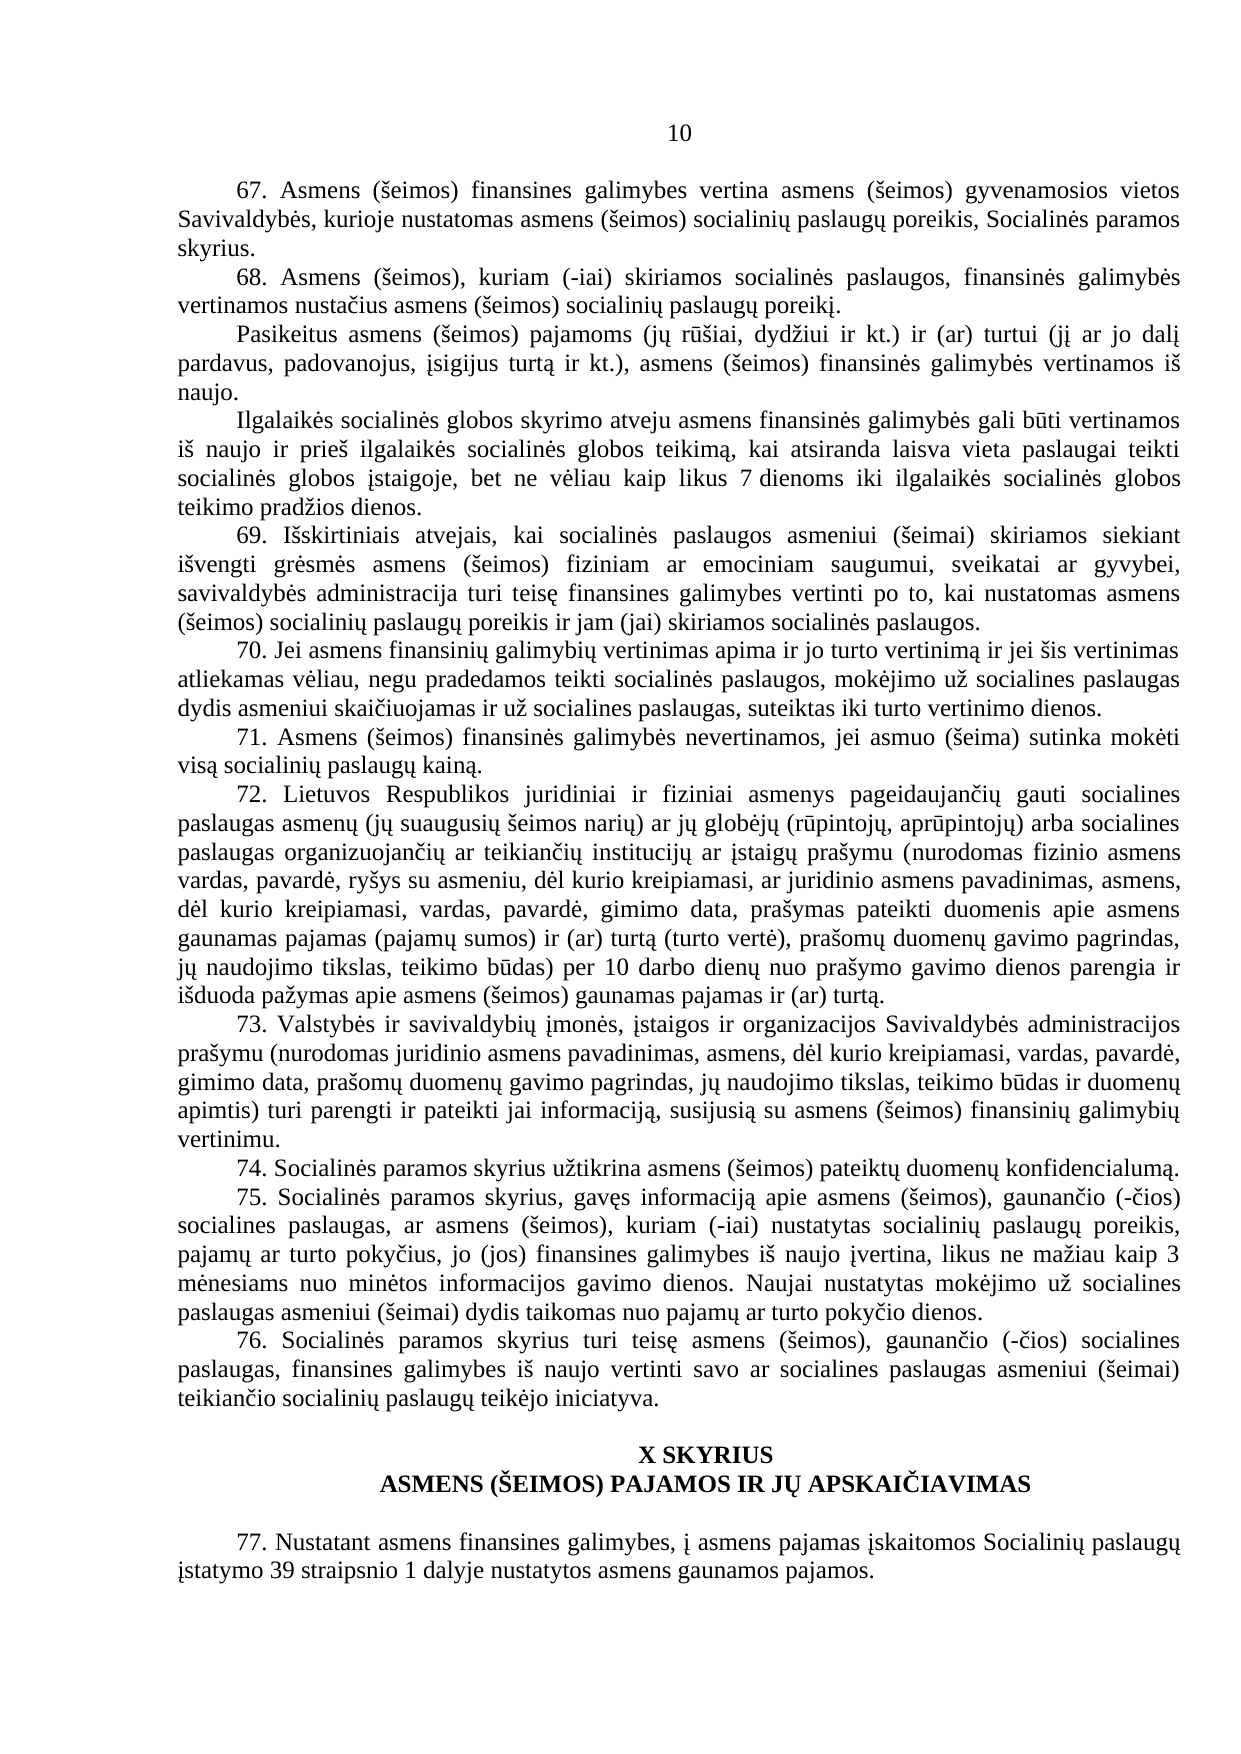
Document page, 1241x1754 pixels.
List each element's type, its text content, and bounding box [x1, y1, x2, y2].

text Ilgalaikės socialinės globos skyrimo atveju asmens finansinės galimybės gali būti vertinamos iš naujo ir prieš ilgalaikės socialinės globos teikimą, kai atsiranda laisva vieta paslaugai teikti socialinės globos įstaigoje, bet ne vėliau kaip likus 7 dienoms iki ilgalaikės socialinės globos teikimo pradžios dienos. [177, 406, 1181, 521]
text 68. Asmens (šeimos), kuriam (-iai) skiriamos socialinės paslaugos, finansinės galimybės vertinamos nustačius asmens (šeimos) socialinių paslaugų poreikį. [177, 262, 1181, 319]
text 77. Nustatant asmens finansines galimybes, į asmens pajamas įskaitomos Socialinių paslaugų įstatymo 39 straipsnio 1 dalyje nustatytos asmens gaunamos pajamos. [177, 1527, 1181, 1584]
text 71. Asmens (šeimos) finansinės galimybės nevertinamos, jei asmuo (šeima) sutinka mokėti visą socialinių paslaugų kainą. [177, 722, 1181, 779]
text 70. Jei asmens finansinių galimybių vertinimas apima ir jo turto vertinimą ir jei šis vertinimas atliekamas vėliau, negu pradedamos teikti socialinės paslaugos, mokėjimo už socialines paslaugas dydis asmeniui skaičiuojamas ir už socialines paslaugas, suteiktas iki turto vertinimo dienos. [177, 636, 1181, 722]
text 67. Asmens (šeimos) finansines galimybes vertina asmens (šeimos) gyvenamosios vietos Savivaldybės, kurioje nustatomas asmens (šeimos) socialinių paslaugų poreikis, Socialinės paramos skyrius. [177, 176, 1181, 262]
text ASMENS (ŠEIMOS) PAJAMOS IR JŲ APSKAIČIAVIMAS [177, 1469, 1181, 1498]
text 76. Socialinės paramos skyrius turi teisę asmens (šeimos), gaunančio (-čios) socialines paslaugas, finansines galimybes iš naujo vertinti savo ar socialines paslaugas asmeniui (šeimai) teikiančio socialinių paslaugų teikėjo iniciatyva. [177, 1326, 1181, 1412]
text 74. Socialinės paramos skyrius užtikrina asmens (šeimos) pateiktų duomenų konfidencialumą. [177, 1153, 1181, 1182]
text Pasikeitus asmens (šeimos) pajamoms (jų rūšiai, dydžiui ir kt.) ir (ar) turtui (jį ar jo dalį pardavus, padovanojus, įsigijus turtą ir kt.), asmens (šeimos) finansinės galimybės vertinamos iš naujo. [177, 319, 1181, 406]
text 75. Socialinės paramos skyrius, gavęs informaciją apie asmens (šeimos), gaunančio (-čios) socialines paslaugas, ar asmens (šeimos), kuriam (-iai) nustatytas socialinių paslaugų poreikis, pajamų ar turto pokyčius, jo (jos) finansines galimybes iš naujo įvertina, likus ne mažiau kaip 3 mėnesiams nuo minėtos informacijos gavimo dienos. Naujai nustatytas mokėjimo už socialines paslaugas asmeniui (šeimai) dydis taikomas nuo pajamų ar turto pokyčio dienos. [177, 1182, 1181, 1326]
text 69. Išskirtiniais atvejais, kai socialinės paslaugos asmeniui (šeimai) skiriamos siekiant išvengti grėsmės asmens (šeimos) fiziniam ar emociniam saugumui, sveikatai ar gyvybei, savivaldybės administracija turi teisę finansines galimybes vertinti po to, kai nustatomas asmens (šeimos) socialinių paslaugų poreikis ir jam (jai) skiriamos socialinės paslaugos. [177, 521, 1181, 636]
text 73. Valstybės ir savivaldybių įmonės, įstaigos ir organizacijos Savivaldybės administracijos prašymu (nurodomas juridinio asmens pavadinimas, asmens, dėl kurio kreipiamasi, vardas, pavardė, gimimo data, prašomų duomenų gavimo pagrindas, jų naudojimo tikslas, teikimo būdas ir duomenų apimtis) turi parengti ir pateikti jai informaciją, susijusią su asmens (šeimos) finansinių galimybių vertinimu. [177, 1009, 1181, 1153]
text 72. Lietuvos Respublikos juridiniai ir fiziniai asmenys pageidaujančių gauti socialines paslaugas asmenų (jų suaugusių šeimos narių) ar jų globėjų (rūpintojų, aprūpintojų) arba socialines paslaugas organizuojančių ar teikiančių institucijų ar įstaigų prašymu (nurodomas fizinio asmens vardas, pavardė, ryšys su asmeniu, dėl kurio kreipiamasi, ar juridinio asmens pavadinimas, asmens, dėl kurio kreipiamasi, vardas, pavardė, gimimo data, prašymas pateikti duomenis apie asmens gaunamas pajamas (pajamų sumos) ir (ar) turtą (turto vertė), prašomų duomenų gavimo pagrindas, jų naudojimo tikslas, teikimo būdas) per 10 darbo dienų nuo prašymo gavimo dienos parengia ir išduoda pažymas apie asmens (šeimos) gaunamas pajamas ir (ar) turtą. [177, 779, 1181, 1009]
text X SKYRIUS [177, 1441, 1181, 1469]
